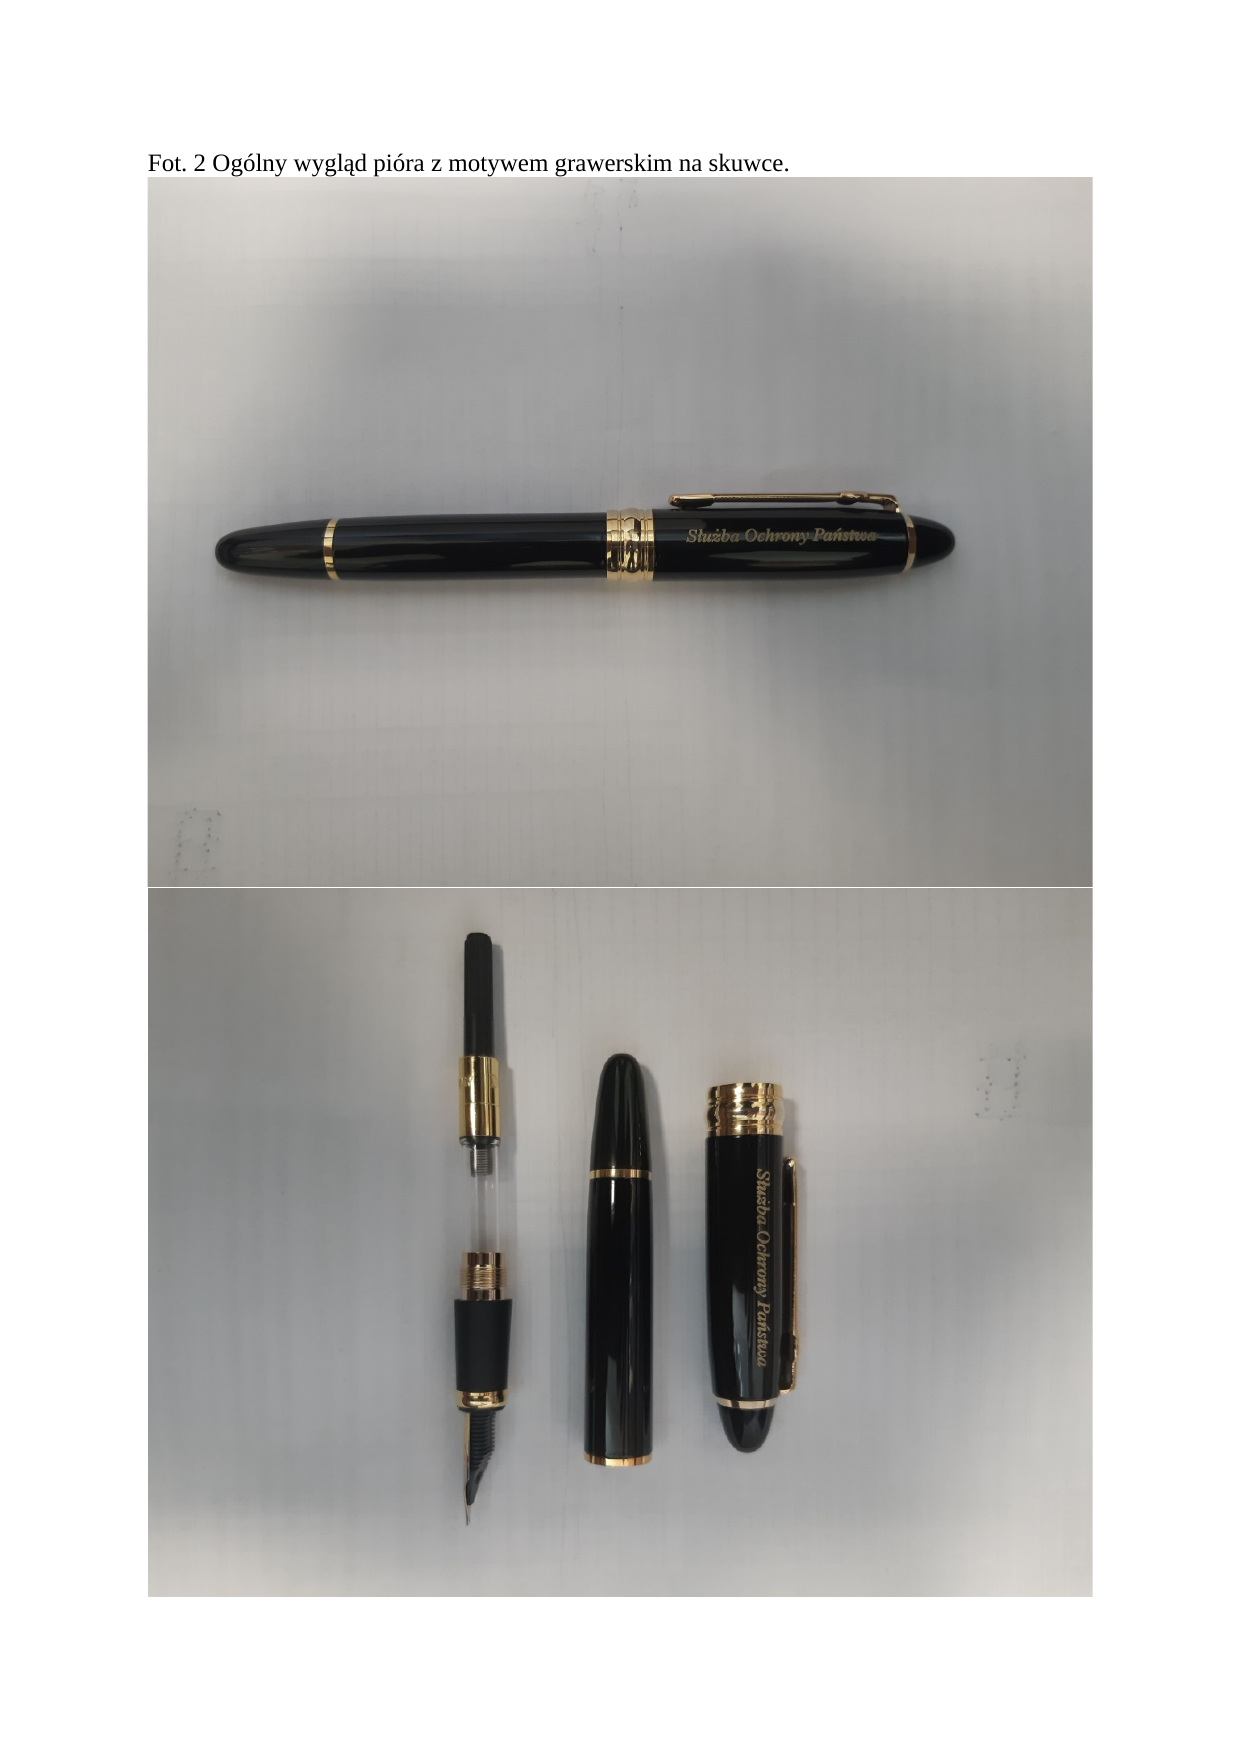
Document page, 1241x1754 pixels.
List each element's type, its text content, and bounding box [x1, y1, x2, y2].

text Fot. 2 Ogólny wygląd pióra z motywem grawerskim na skuwce. [148, 148, 1093, 177]
